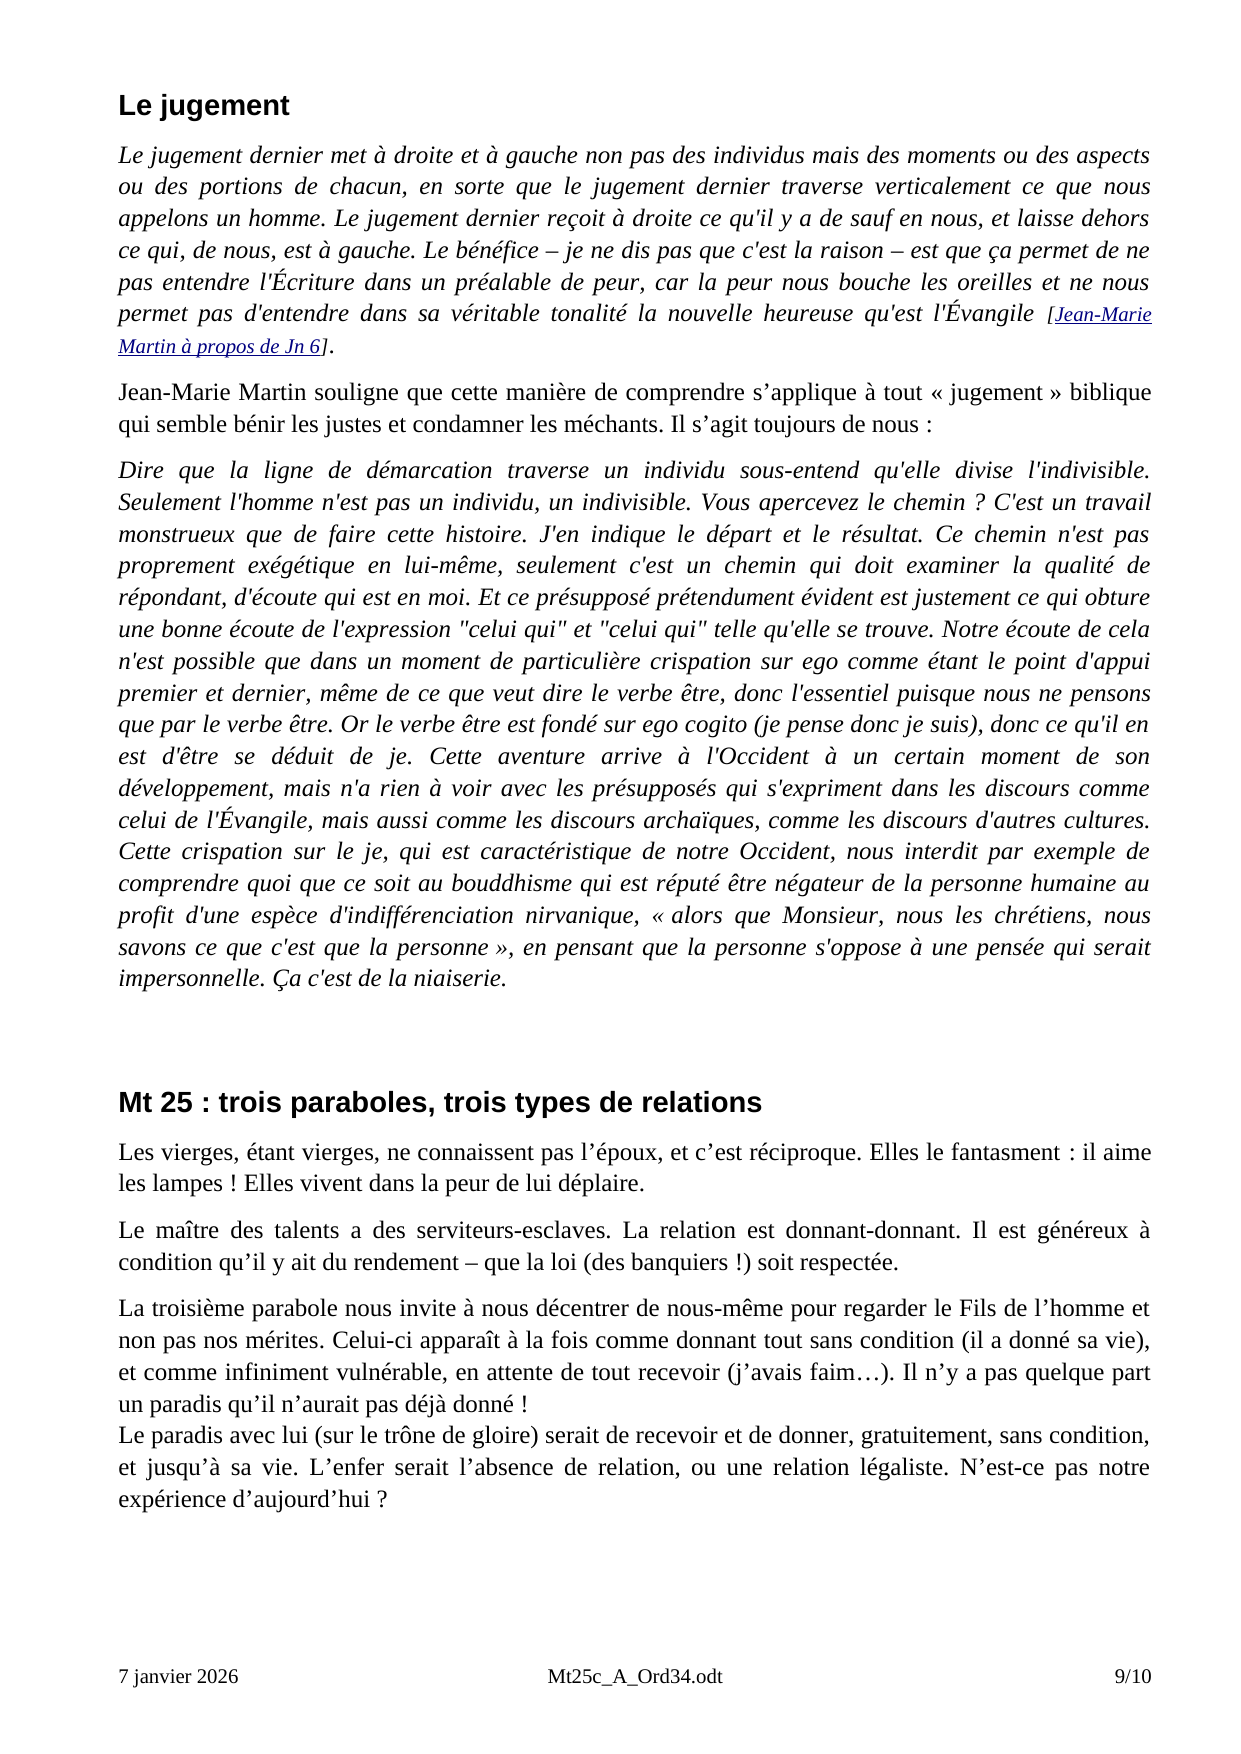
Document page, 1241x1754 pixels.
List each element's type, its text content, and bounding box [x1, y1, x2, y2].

text Le jugement dernier met à droite et à gauche non pas des individus mais des moments ou des aspects ou des portions de chacun, en sorte que le jugement dernier traverse verticalement ce que nous appelons un homme. Le jugement dernier reçoit à droite ce qu'il y a de sauf en nous, et laisse dehors ce qui, de nous, est à gauche. Le bénéfice – je ne dis pas que c'est la raison – est que ça permet de ne pas entendre l'Écriture dans un préalable de peur, car la peur nous bouche les oreilles et ne nous permet pas d'entendre dans sa véritable tonalité la nouvelle heureuse qu'est l'Évangile [Jean-Marie Martin à propos de Jn 6]. [118, 141, 1152, 359]
text Le paradis avec lui (sur le trône de gloire) serait de recevoir et de donner, gratuitement, sans condition, et jusqu’à sa vie. L’enfer serait l’absence de relation, ou une relation légaliste. N’est-ce pas notre expérience d’aujourd’hui ? [118, 1422, 1152, 1513]
text Les vierges, étant vierges, ne connaissent pas l’époux, et c’est réciproque. Elles le fantasment : il aime les lampes ! Elles vivent dans la peur de lui déplaire. [118, 1138, 1152, 1197]
subtitle Mt 25 : trois paraboles, trois types de relations [118, 1086, 1152, 1118]
text Le maître des talents a des serviteurs-esclaves. La relation est donnant-donnant. Il est généreux à condition qu’il y ait du rendement – que la loi (des banquiers !) soit respectée. [118, 1216, 1152, 1276]
subtitle Le jugement [118, 88, 1152, 121]
text Dire que la ligne de démarcation traverse un individu sous-entend qu'elle divise l'indivisible. Seulement l'homme n'est pas un individu, un indivisible. Vous apercevez le chemin ? C'est un travail monstrueux que de faire cette histoire. J'en indique le départ et le résultat. Ce chemin n'est pas proprement exégétique en lui-même, seulement c'est un chemin qui doit examiner la qualité de répondant, d'écoute qui est en moi. Et ce présupposé prétendument évident est justement ce qui obture une bonne écoute de l'expression "celui qui" et "celui qui" telle qu'elle se trouve. Notre écoute de cela n'est possible que dans un moment de particulière crispation sur ego comme étant le point d'appui premier et dernier, même de ce que veut dire le verbe être, donc l'essentiel puisque nous ne pensons que par le verbe être. Or le verbe être est fondé sur ego cogito (je pense donc je suis), donc ce qu'il en est d'être se déduit de je. Cette aventure arrive à l'Occident à un certain moment de son développement, mais n'a rien à voir avec les présupposés qui s'expriment dans les discours comme celui de l'Évangile, mais aussi comme les discours archaïques, comme les discours d'autres cultures. Cette crispation sur le je, qui est caractéristique de notre Occident, nous interdit par exemple de comprendre quoi que ce soit au bouddhisme qui est réputé être négateur de la personne humaine au profit d'une espèce d'indifférenciation nirvanique, « alors que Monsieur, nous les chrétiens, nous savons ce que c'est que la personne », en pensant que la personne s'oppose à une pensée qui serait impersonnelle. Ça c'est de la niaiserie. [118, 456, 1152, 992]
text Jean-Marie Martin souligne que cette manière de comprendre s’applique à tout « jugement » biblique qui semble bénir les justes et condamner les méchants. Il s’agit toujours de nous : [118, 378, 1152, 437]
text La troisième parabole nous invite à nous décentrer de nous-même pour regarder le Fils de l’homme et non pas nos mérites. Celui-ci apparaît à la fois comme donnant tout sans condition (il a donné sa vie), et comme infiniment vulnérable, en attente de tout recevoir (j’avais faim…). Il n’y a pas quelque part un paradis qu’il n’aurait pas déjà donné ! [118, 1294, 1152, 1417]
